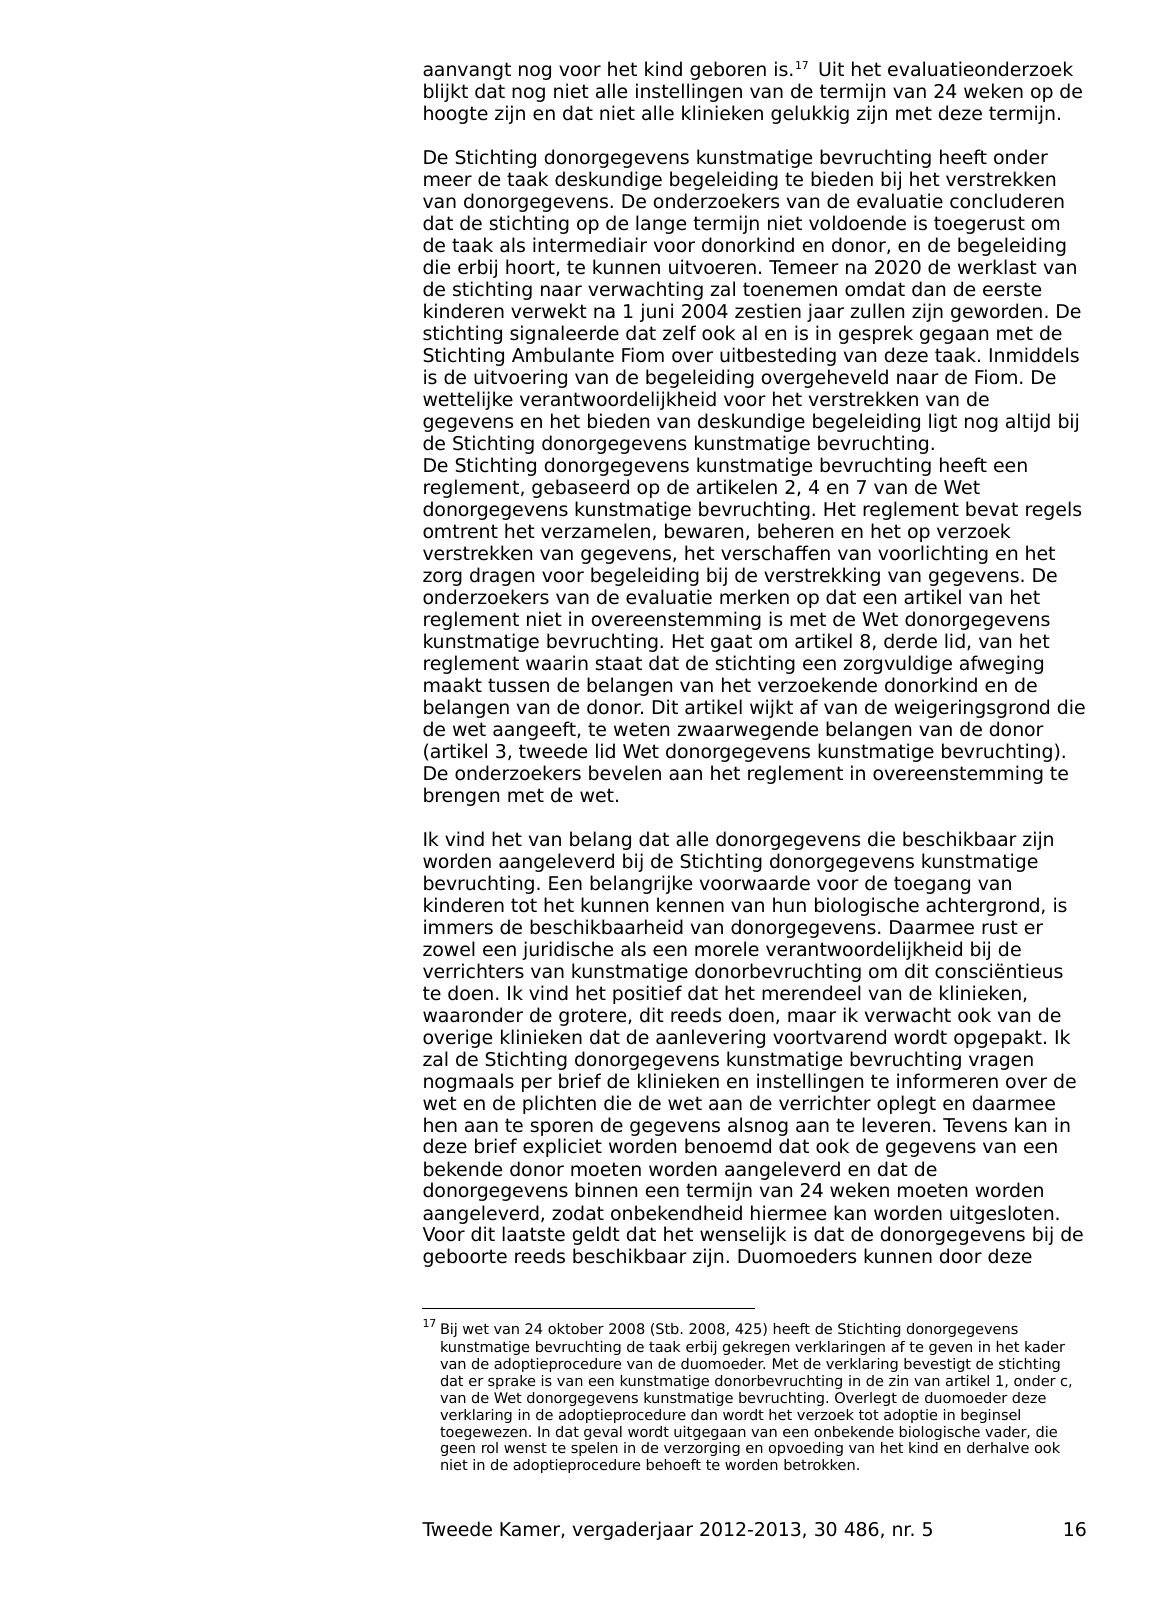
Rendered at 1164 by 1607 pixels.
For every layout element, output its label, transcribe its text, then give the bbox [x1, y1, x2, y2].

text Bij wet van 24 oktober 2008 (Stb. 2008, 425) heeft de Stichting donorgegevens kunstmatige bevruchting de taak erbij gekregen verklaringen af te geven in het kader van de adoptieprocedure van de duomoeder. Met de verklaring bevestigt de stichting dat er sprake is van een kunstmatige donorbevruchting in de zin van artikel 1, onder c, van de Wet donorgegevens kunstmatige bevruchting. Overlegt de duomoeder deze verklaring in de adoptieprocedure dan wordt het verzoek tot adoptie in beginsel toegewezen. In dat geval wordt uitgegaan van een onbekende biologische vader, die geen rol wenst te spelen in de verzorging en opvoeding van het kind en derhalve ook niet in de adoptieprocedure behoeft te worden betrokken. [422, 1317, 1087, 1474]
text Ik vind het van belang dat alle donorgegevens die beschikbaar zijn worden aangeleverd bij de Stichting donorgegevens kunstmatige bevruchting. Een belangrijke voorwaarde voor de toegang van kinderen tot het kunnen kennen van hun biologische achtergrond, is immers de beschikbaarheid van donorgegevens. Daarmee rust er zowel een juridische als een morele verantwoordelijkheid bij de verrichters van kunstmatige donorbevruchting om dit consciëntieus te doen. Ik vind het positief dat het merendeel van de klinieken, waaronder de grotere, dit reeds doen, maar ik verwacht ook van de overige klinieken dat de aanlevering voortvarend wordt opgepakt. Ik zal de Stichting donorgegevens kunstmatige bevruchting vragen nogmaals per brief de klinieken en instellingen te informeren over de wet en de plichten die de wet aan de verrichter oplegt en daarmee hen aan te sporen de gegevens alsnog aan te leveren. Tevens kan in deze brief expliciet worden benoemd dat ook de gegevens van een bekende donor moeten worden aangeleverd en dat de donorgegevens binnen een termijn van 24 weken moeten worden aangeleverd, zodat onbekendheid hiermee kan worden uitgesloten. Voor dit laatste geldt dat het wenselijk is dat de donorgegevens bij de geboorte reeds beschikbaar zijn. Duomoeders kunnen door deze [422, 829, 1087, 1268]
text De Stichting donorgegevens kunstmatige bevruchting heeft een reglement, gebaseerd op de artikelen 2, 4 en 7 van de Wet donorgegevens kunstmatige bevruchting. Het reglement bevat regels omtrent het verzamelen, bewaren, beheren en het op verzoek verstrekken van gegevens, het verschaffen van voorlichting en het zorg dragen voor begeleiding bij de verstrekking van gegevens. De onderzoekers van de evaluatie merken op dat een artikel van het reglement niet in overeenstemming is met de Wet donorgegevens kunstmatige bevruchting. Het gaat om artikel 8, derde lid, van het reglement waarin staat dat de stichting een zorgvuldige afweging maakt tussen de belangen van het verzoekende donorkind en de belangen van de donor. Dit artikel wijkt af van de weigeringsgrond die de wet aangeeft, te weten zwaarwegende belangen van de donor (artikel 3, tweede lid Wet donorgegevens kunstmatige bevruchting). De onderzoekers bevelen aan het reglement in overeenstemming te brengen met de wet. [422, 455, 1087, 807]
text De Stichting donorgegevens kunstmatige bevruchting heeft onder meer de taak deskundige begeleiding te bieden bij het verstrekken van donorgegevens. De onderzoekers van de evaluatie concluderen dat de stichting op de lange termijn niet voldoende is toegerust om de taak als intermediair voor donorkind en donor, en de begeleiding die erbij hoort, te kunnen uitvoeren. Temeer na 2020 de werklast van de stichting naar verwachting zal toenemen omdat dan de eerste kinderen verwekt na 1 juni 2004 zestien jaar zullen zijn geworden. De stichting signaleerde dat zelf ook al en is in gesprek gegaan met de Stichting Ambulante Fiom over uitbesteding van deze taak. Inmiddels is de uitvoering van de begeleiding overgeheveld naar de Fiom. De wettelijke verantwoordelijkheid voor het verstrekken van de gegevens en het bieden van deskundige begeleiding ligt nog altijd bij de Stichting donorgegevens kunstmatige bevruchting. [422, 147, 1087, 455]
text aanvangt nog voor het kind geboren is. Uit het evaluatieonderzoek blijkt dat nog niet alle instellingen van de termijn van 24 weken op de hoogte zijn en dat niet alle klinieken gelukkig zijn met deze termijn. [422, 59, 1087, 125]
